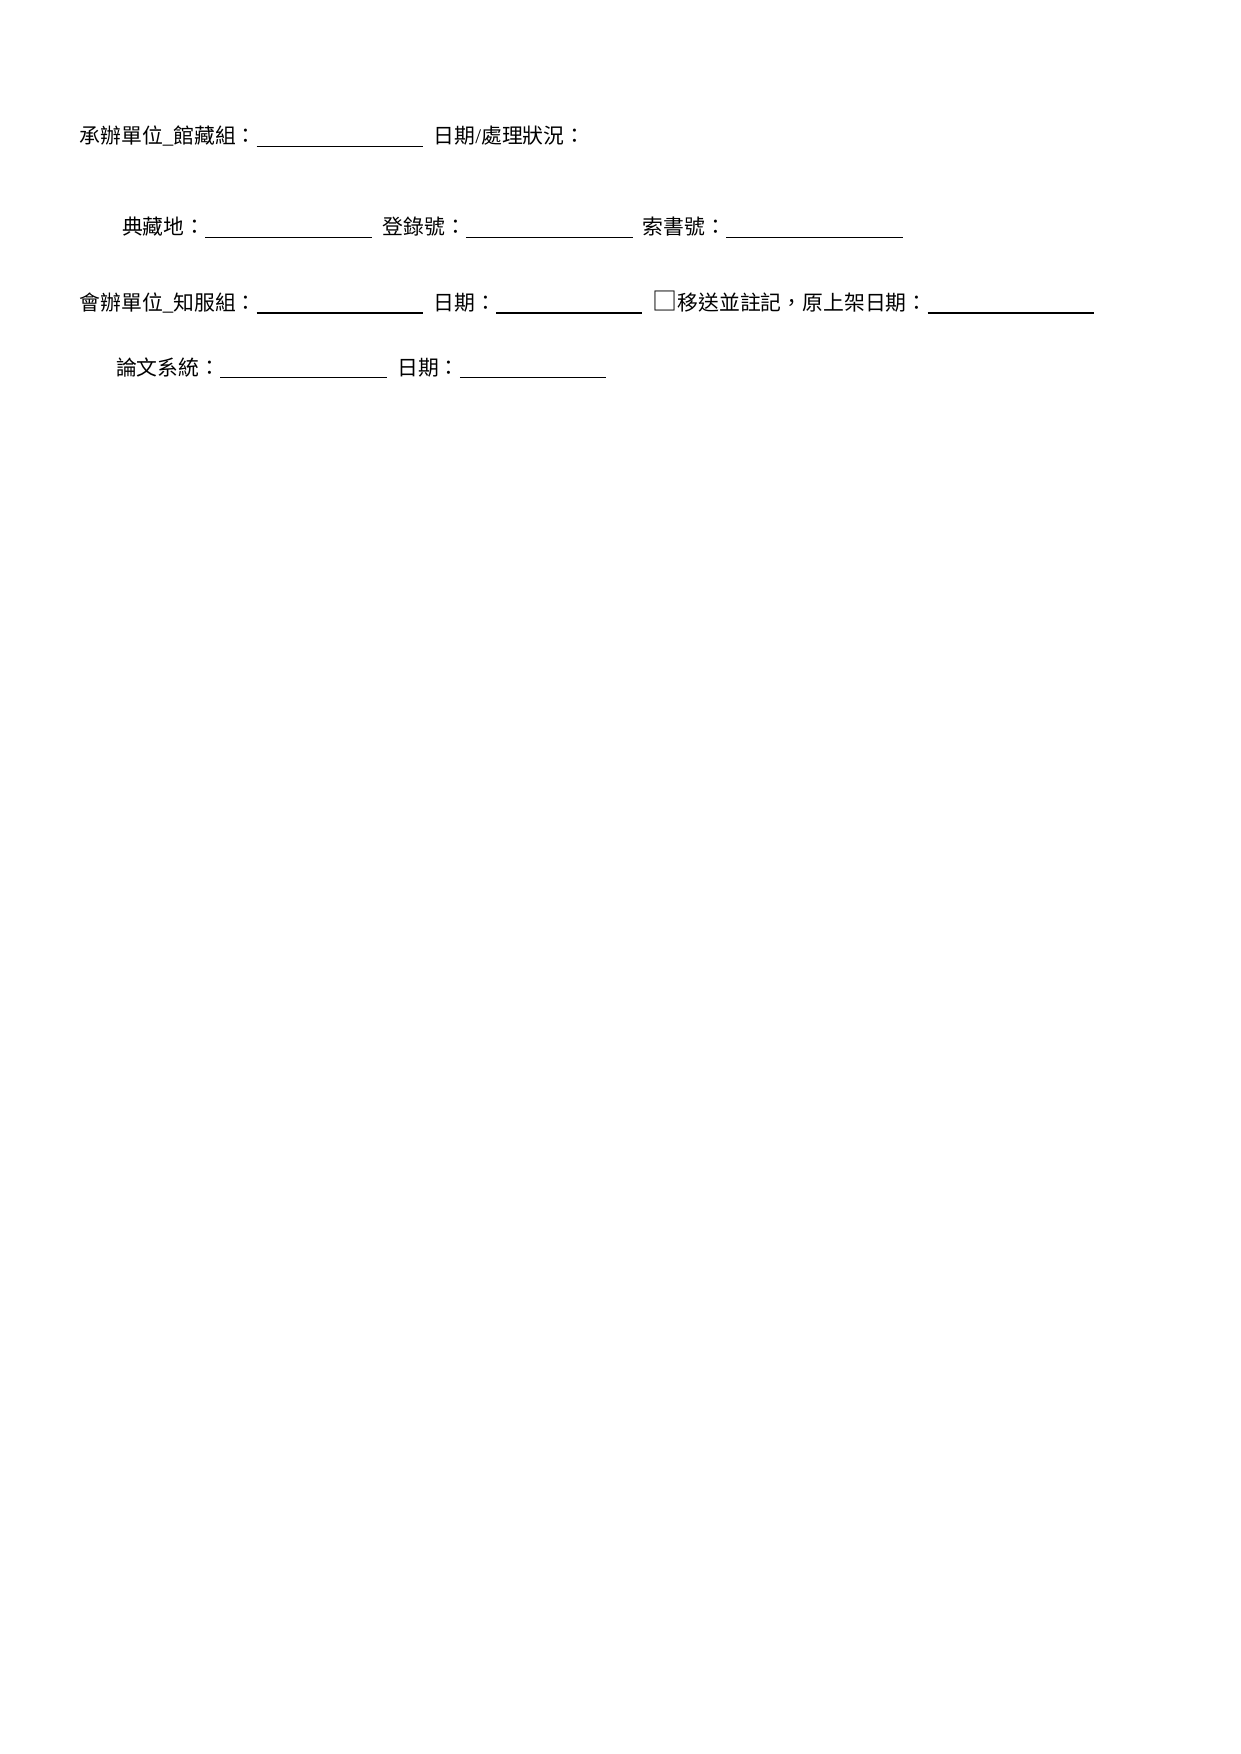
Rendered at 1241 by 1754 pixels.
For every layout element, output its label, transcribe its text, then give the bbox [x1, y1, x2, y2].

text 論文系統： 日期： [79, 351, 1240, 381]
text 會辦單位_知服組： 日期： □移送並註記，原上架日期： [79, 281, 1240, 318]
text 典藏地： 登錄號： 索書號： [75, 211, 1240, 241]
text 承辦單位_館藏組： 日期/處理狀況： [79, 120, 1240, 150]
